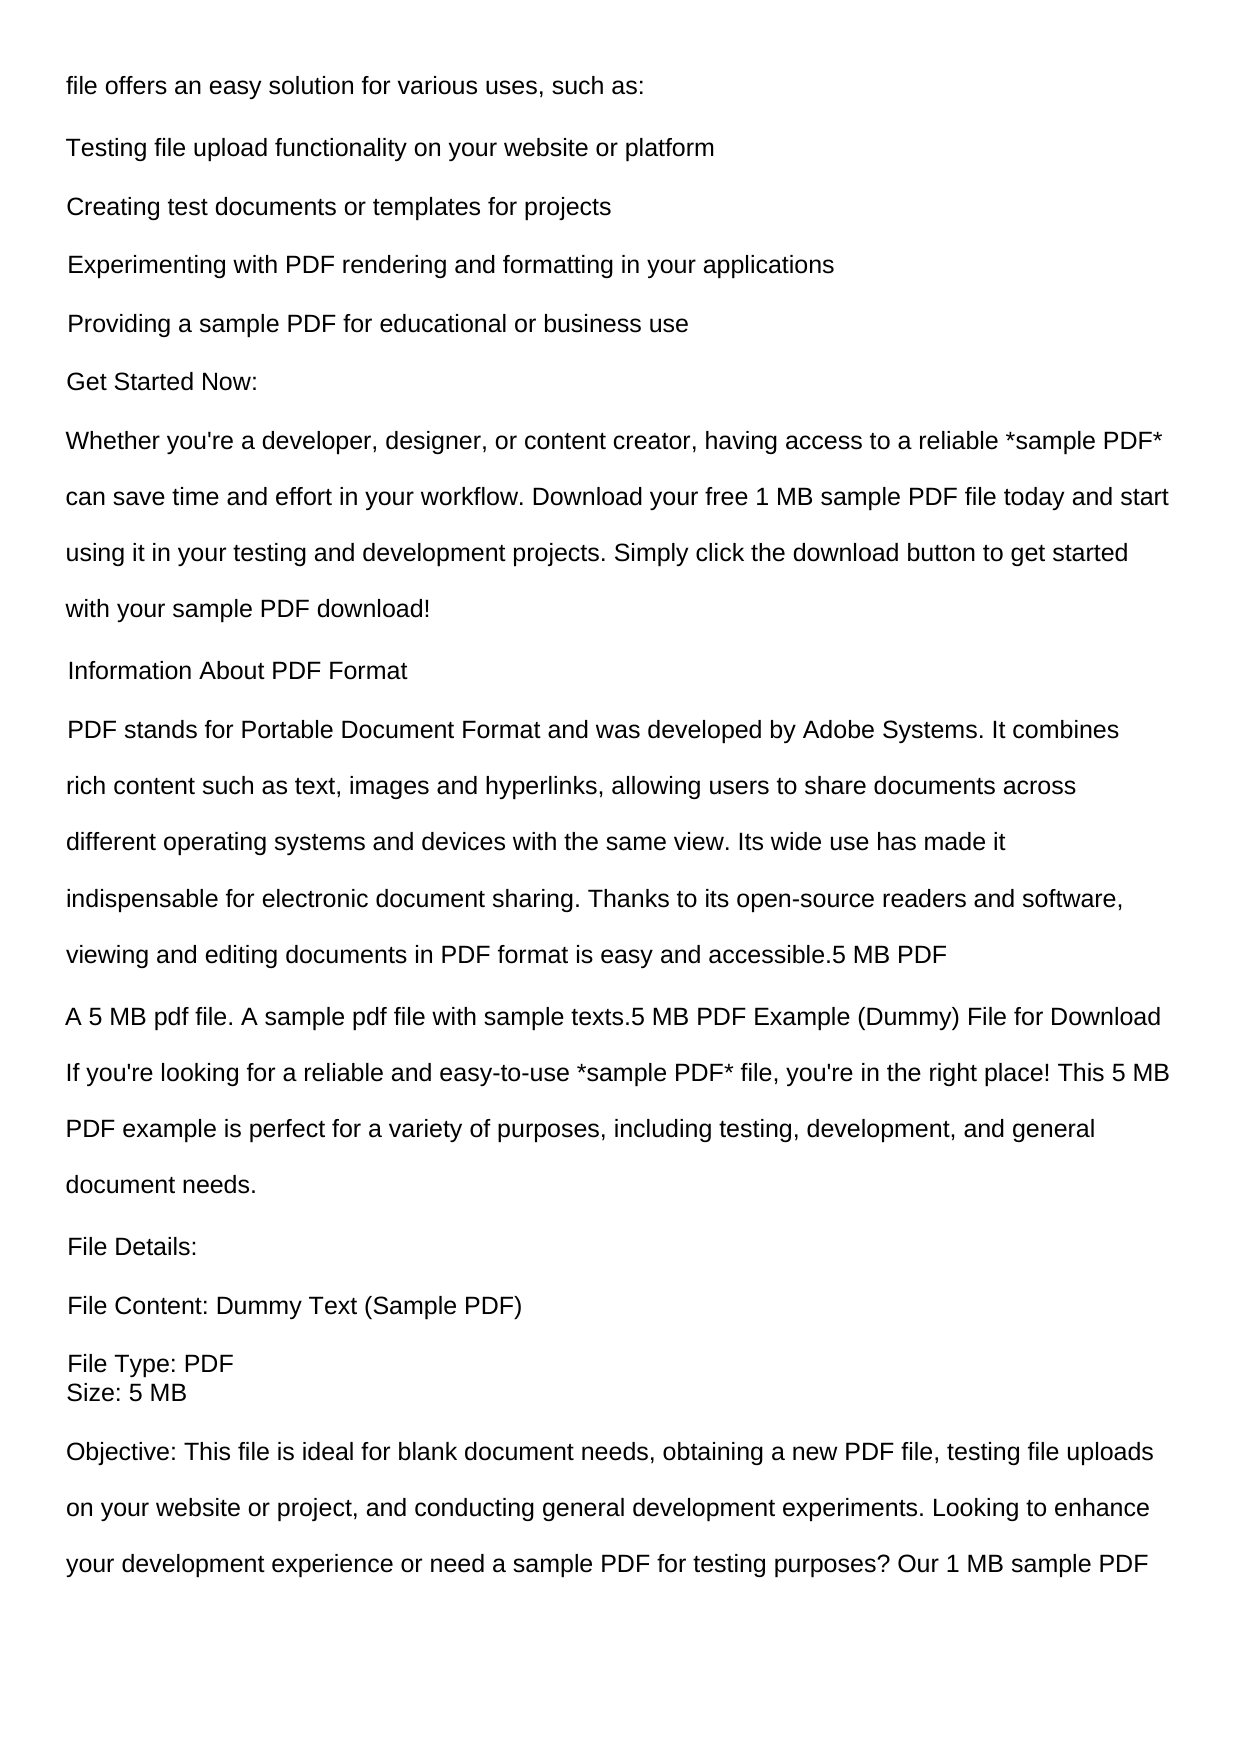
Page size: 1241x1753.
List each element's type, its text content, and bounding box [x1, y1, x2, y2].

text File Content: Dummy Text (Sample PDF) [67, 1291, 1222, 1319]
text Creating test documents or templates for projects [66, 191, 1222, 220]
text Get Started Now: [66, 367, 1222, 396]
text File Type: PDF [67, 1349, 1222, 1378]
text file offers an easy solution for various uses, such as: [66, 71, 1165, 100]
text Experimenting with PDF rendering and formatting in your applications [67, 250, 1222, 279]
text File Details: [67, 1232, 1222, 1261]
text Testing file upload functionality on your website or platform [65, 133, 1222, 162]
text Objective: This file is ideal for blank document needs, obtaining a new PDF file, testing file uploads on your website or project, and conducting general development experiments. Looking to enhance your development experience or need a sample PDF for testing purposes? Our 1 MB sample PDF [66, 1437, 1165, 1578]
text Information About PDF Format [67, 656, 1222, 685]
text Size: 5 MB [66, 1378, 1222, 1407]
text PDF stands for Portable Document Format and was developed by Adobe Systems. It combines rich content such as text, images and hyperlinks, allowing users to share documents across different operating systems and devices with the same view. Its wide use has made it indispensable for electronic document sharing. Thanks to its open-source readers and software, viewing and editing documents in PDF format is easy and accessible.5 MB PDF [66, 715, 1166, 968]
text Whether you're a developer, designer, or content creator, having access to a reliable *sample PDF* can save time and effort in your workflow. Download your free 1 MB sample PDF file today and start using it in your testing and development projects. Simply click the download button to get started with your sample PDF download! [65, 426, 1170, 623]
text Providing a sample PDF for educational or business use [67, 308, 1222, 337]
text A 5 MB pdf file. A sample pdf file with sample texts.5 MB PDF Example (Dummy) File for Download If you're looking for a reliable and easy-to-use *sample PDF* file, you're in the right place! This 5 MB PDF example is perfect for a variety of purposes, including testing, development, and general document needs. [65, 1002, 1171, 1199]
